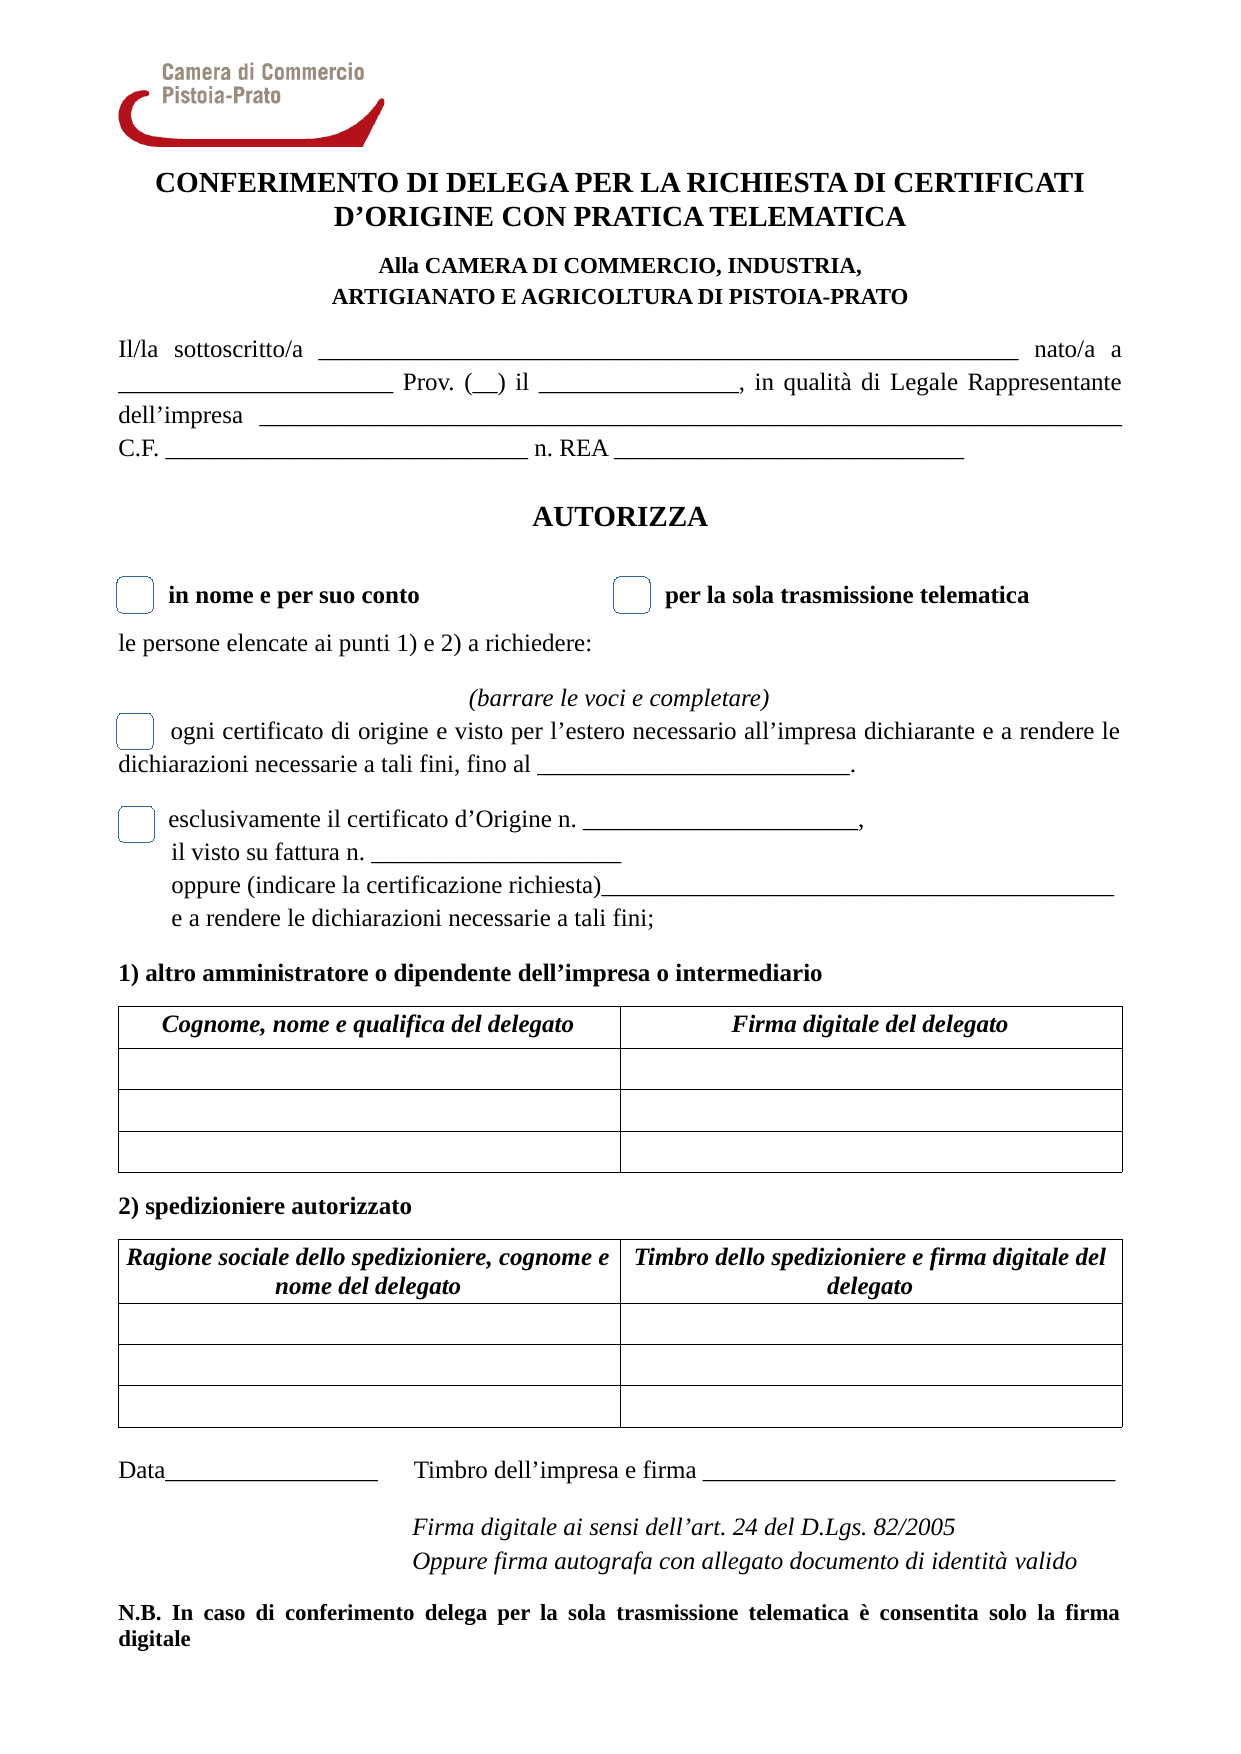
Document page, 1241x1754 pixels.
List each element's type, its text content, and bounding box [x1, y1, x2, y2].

text AUTORIZZA [118, 499, 1122, 533]
table_cell [621, 1132, 1122, 1172]
text 1) altro amministratore o dipendente dell’impresa o intermediario [118, 958, 1122, 987]
text Firma digitale ai sensi dell’art. 24 del D.Lgs. 82/2005 [412, 1512, 1081, 1540]
picture [118, 57, 385, 147]
text il visto su fattura n. ____________________ [118, 837, 1122, 866]
text (barrare le voci e completare) [118, 683, 1122, 712]
text Alla CAMERA DI COMMERCIO, INDUSTRIA, [118, 252, 1122, 278]
table_cell [621, 1049, 1122, 1089]
table_cell [621, 1304, 1122, 1344]
text Data_________________ Timbro dell’impresa e firma _________________________________ [118, 1455, 1122, 1484]
table_header Firma digitale del delegato [621, 1007, 1122, 1048]
table_header per la sola trasmissione telematica [615, 571, 1112, 618]
table_header Cognome, nome e qualifica del delegato [119, 1007, 620, 1048]
text esclusivamente il certificato d’Origine n. ______________________, [118, 804, 1122, 833]
text Il/la sottoscritto/a ________________________________________________________ nato/a a ______________________ Prov. (__) il ________________, in qualità di Legale Rappresentante dell’impresa _____________________________________________________________________ C.F. _____________________________ n. REA ____________________________ [118, 334, 1122, 462]
table_cell [119, 1132, 620, 1172]
table_header Timbro dello spedizioniere e firma digitale del delegato [621, 1240, 1122, 1302]
table_cell [119, 1304, 620, 1344]
text 2) spedizioniere autorizzato [118, 1191, 1122, 1220]
table_cell [119, 1386, 620, 1427]
table_cell [621, 1386, 1122, 1427]
table_cell [621, 1345, 1122, 1385]
table_header Ragione sociale dello spedizioniere, cognome e nome del delegato [119, 1240, 620, 1302]
text e a rendere le dichiarazioni necessarie a tali fini; [118, 903, 1122, 932]
text CONFERIMENTO DI DELEGA PER LA RICHIESTA DI CERTIFICATI D’ORIGINE CON PRATICA TELEMATICA [118, 166, 1122, 233]
table_cell [119, 1345, 620, 1385]
text ogni certificato di origine e visto per l’estero necessario all’impresa dichiarante e a rendere le dichiarazioni necessarie a tali fini, fino al _________________________. [118, 716, 1122, 778]
text N.B. In caso di conferimento delega per la sola trasmissione telematica è consentita solo la firma digitale [118, 1599, 1122, 1652]
table_cell [119, 1049, 620, 1089]
text ARTIGIANATO E AGRICOLTURA DI PISTOIA-PRATO [118, 283, 1122, 310]
text oppure (indicare la certificazione richiesta)_________________________________________ [118, 871, 1122, 899]
table_header in nome e per suo conto [118, 571, 615, 618]
table_cell [119, 1090, 620, 1131]
table_cell [621, 1090, 1122, 1131]
text le persone elencate ai punti 1) e 2) a richiedere: [118, 628, 1122, 657]
text Oppure firma autografa con allegato documento di identità valido [412, 1546, 1081, 1575]
